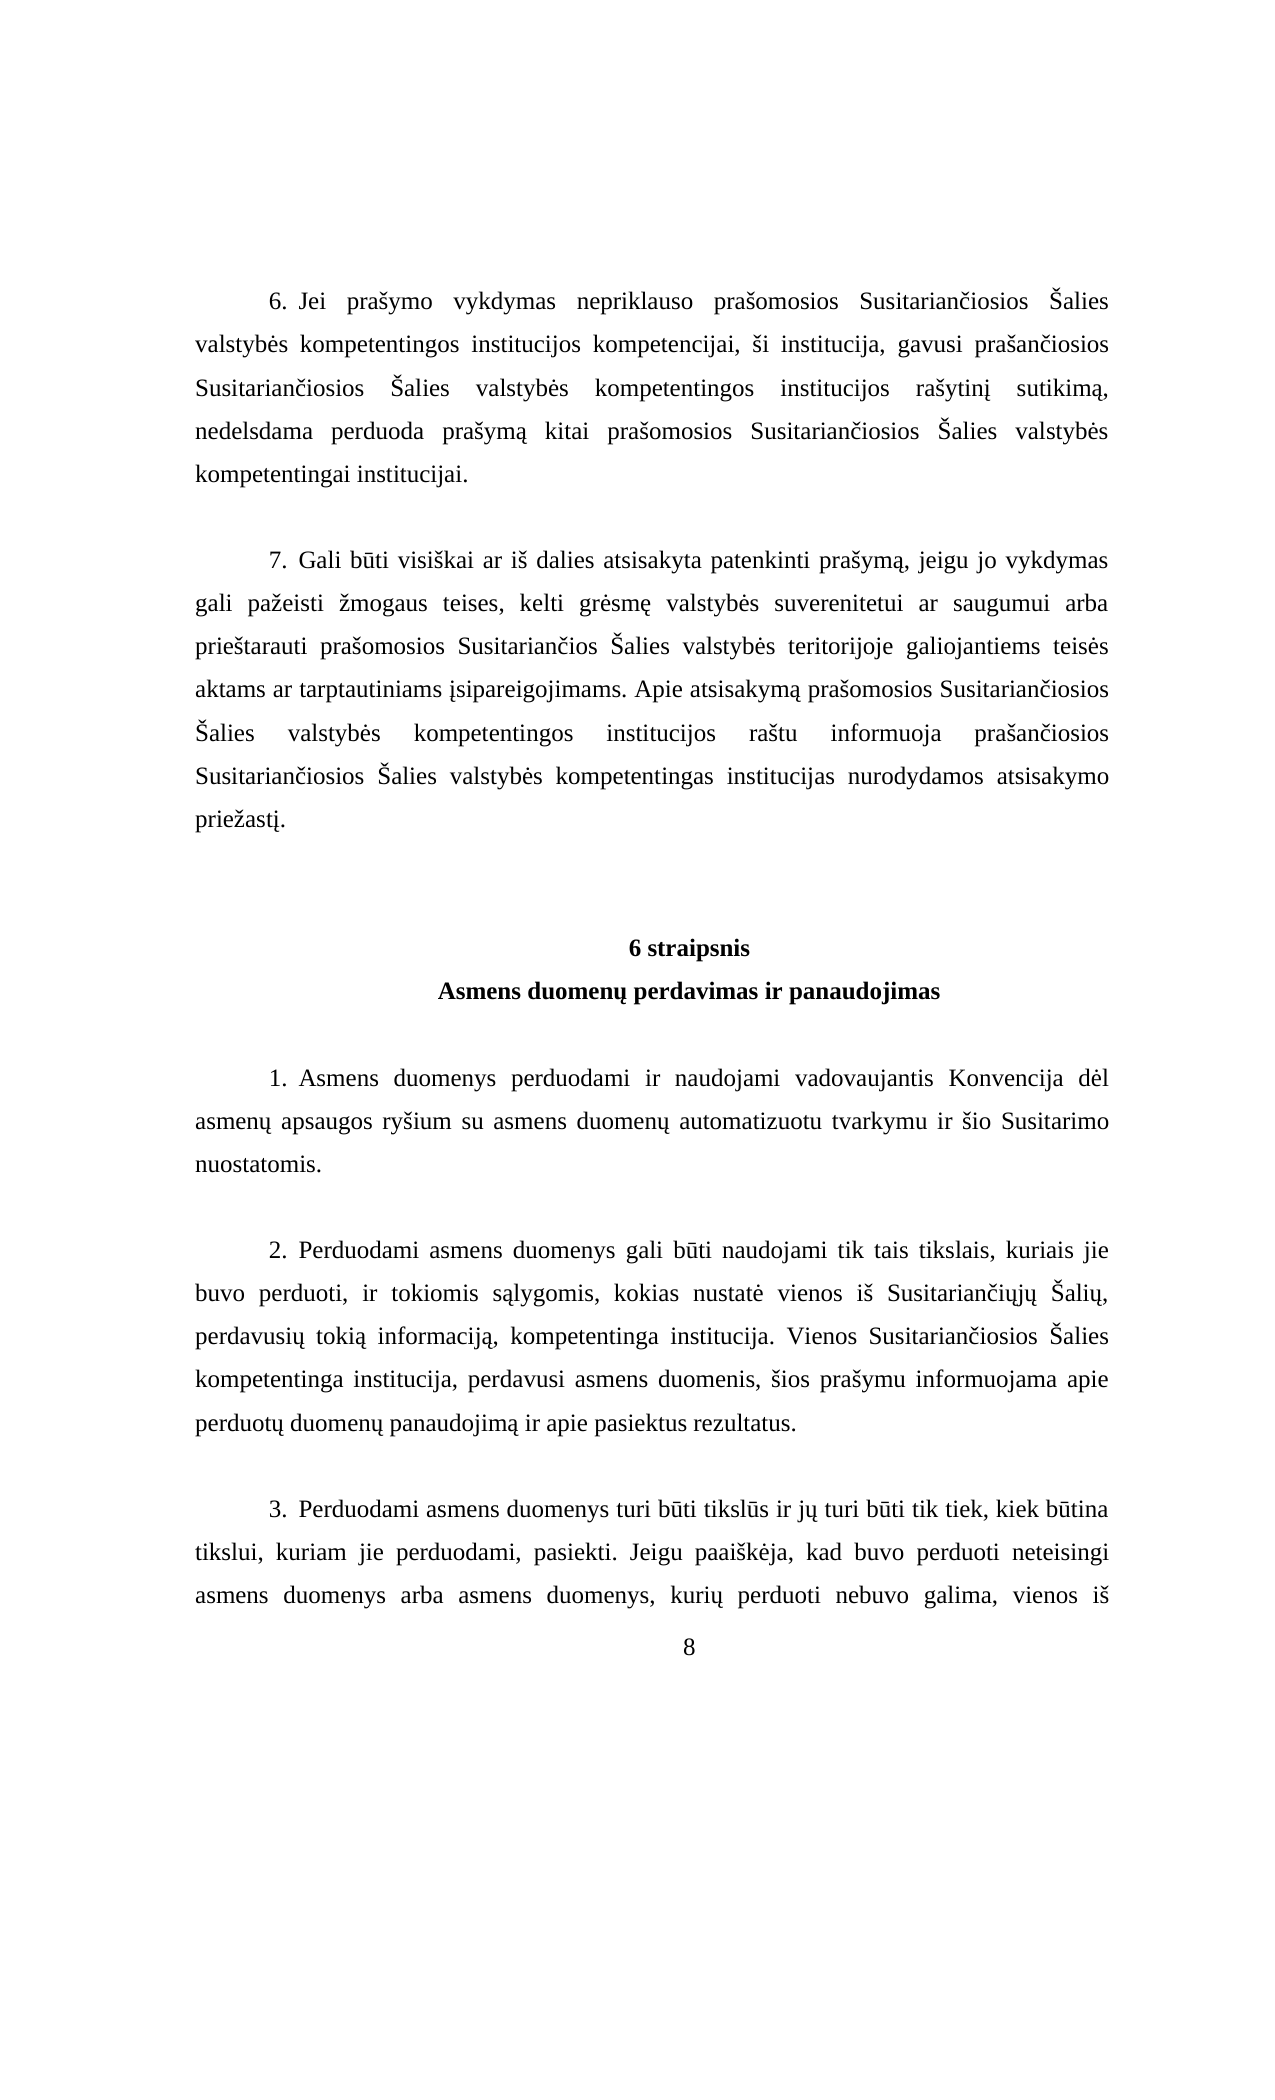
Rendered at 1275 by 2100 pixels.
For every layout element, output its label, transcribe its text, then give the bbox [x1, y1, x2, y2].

text 2. Perduodami asmens duomenys gali būti naudojami tik tais tikslais, kuriais jie buvo perduoti, ir tokiomis sąlygomis, kokias nustatė vienos iš Susitariančiųjų Šalių, perdavusių tokią informaciją, kompetentinga institucija. Vienos Susitariančiosios Šalies kompetentinga institucija, perdavusi asmens duomenis, šios prašymu informuojama apie perduotų duomenų panaudojimą ir apie pasiektus rezultatus. [195, 1235, 1109, 1436]
text Asmens duomenų perdavimas ir panaudojimas [195, 976, 1109, 1005]
text 6 straipsnis [195, 933, 1109, 962]
text 3. Perduodami asmens duomenys turi būti tikslūs ir jų turi būti tik tiek, kiek būtina tikslui, kuriam jie perduodami, pasiekti. Jeigu paaiškėja, kad buvo perduoti neteisingi asmens duomenys arba asmens duomenys, kurių perduoti nebuvo galima, vienos iš [195, 1494, 1109, 1609]
text 6. Jei prašymo vykdymas nepriklauso prašomosios Susitariančiosios Šalies valstybės kompetentingos institucijos kompetencijai, ši institucija, gavusi prašančiosios Susitariančiosios Šalies valstybės kompetentingos institucijos rašytinį sutikimą, nedelsdama perduoda prašymą kitai prašomosios Susitariančiosios Šalies valstybės kompetentingai institucijai. [195, 286, 1109, 488]
text 1. Asmens duomenys perduodami ir naudojami vadovaujantis Konvencija dėl asmenų apsaugos ryšium su asmens duomenų automatizuotu tvarkymu ir šio Susitarimo nuostatomis. [195, 1063, 1109, 1178]
text 7. Gali būti visiškai ar iš dalies atsisakyta patenkinti prašymą, jeigu jo vykdymas gali pažeisti žmogaus teises, kelti grėsmę valstybės suverenitetui ar saugumui arba prieštarauti prašomosios Susitariančios Šalies valstybės teritorijoje galiojantiems teisės aktams ar tarptautiniams įsipareigojimams. Apie atsisakymą prašomosios Susitariančiosios Šalies valstybės kompetentingos institucijos raštu informuoja prašančiosios Susitariančiosios Šalies valstybės kompetentingas institucijas nurodydamos atsisakymo priežastį. [195, 545, 1109, 833]
